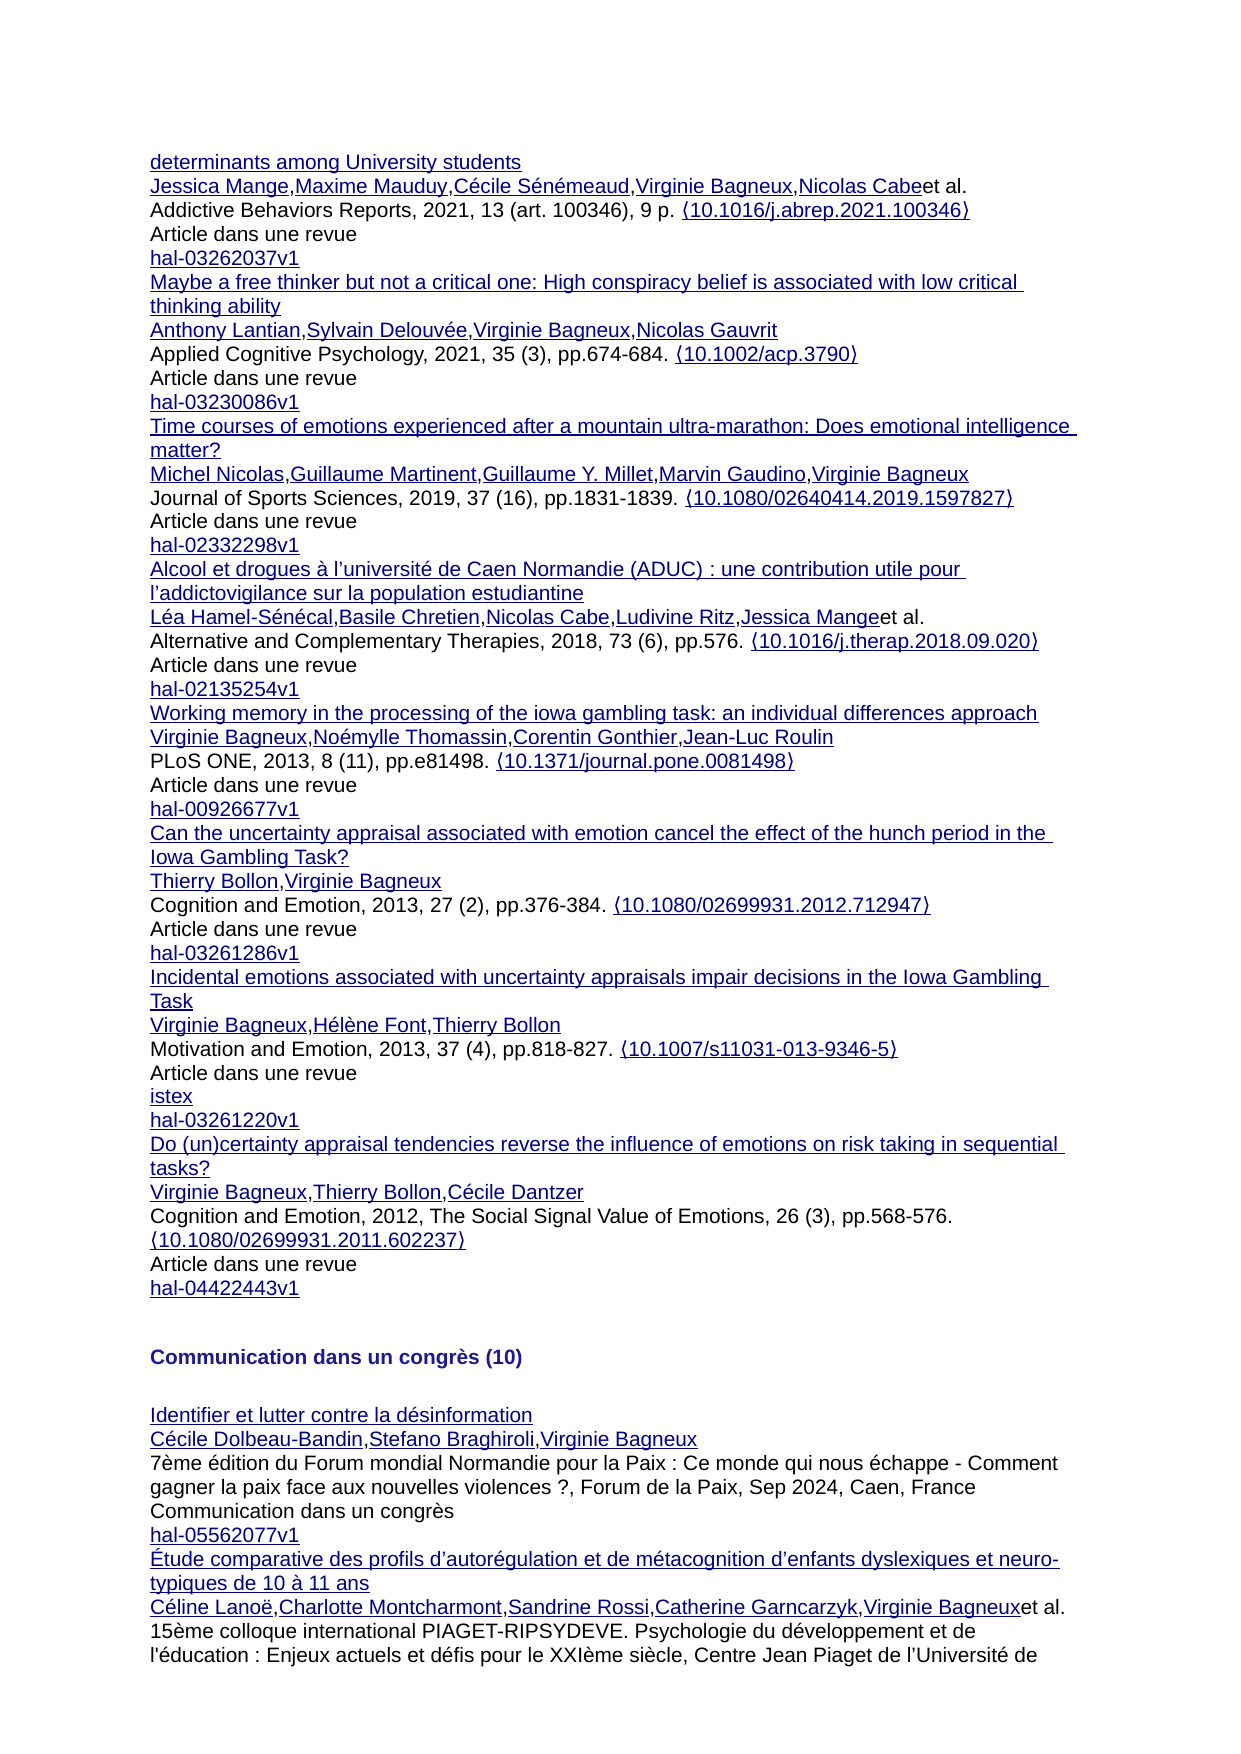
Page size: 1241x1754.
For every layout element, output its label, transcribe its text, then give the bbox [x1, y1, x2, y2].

table_cell Working memory in the processing of the iowa gambling task: an individual differences approach Virginie Bagneux,Noémylle Thomassin,Corentin Gonthier,Jean-Luc Roulin PLoS ONE, 2013, 8 (11), pp.e81498. ⟨10.1371/journal.pone.0081498⟩ Article dans une revue hal-00926677v1 [150, 701, 1090, 821]
table_cell Maybe a free thinker but not a critical one: High conspiracy belief is associated with low critical thinking ability Anthony Lantian,Sylvain Delouvée,Virginie Bagneux,Nicolas Gauvrit Applied Cognitive Psychology, 2021, 35 (3), pp.674-684. ⟨10.1002/acp.3790⟩ Article dans une revue hal-03230086v1 [150, 270, 1090, 413]
subtitle Communication dans un congrès (10) [150, 1345, 1090, 1369]
table_cell determinants among University students Jessica Mange,Maxime Mauduy,Cécile Sénémeaud,Virginie Bagneux,Nicolas Cabeet al. Addictive Behaviors Reports, 2021, 13 (art. 100346), 9 p. ⟨10.1016/j.abrep.2021.100346⟩ Article dans une revue hal-03262037v1 [150, 150, 1090, 270]
table_cell Étude comparative des profils d’autorégulation et de métacognition d’enfants dyslexiques et neuro-typiques de 10 à 11 ans Céline Lanoë,Charlotte Montcharmont,Sandrine Rossi,Catherine Garncarzyk,Virginie Bagneuxet al. 15ème colloque international PIAGET-RIPSYDEVE. Psychologie du développement et de l'éducation : Enjeux actuels et défis pour le XXIème siècle, Centre Jean Piaget de l’Université de [150, 1547, 1090, 1667]
table_cell Alcool et drogues à l’université de Caen Normandie (ADUC) : une contribution utile pour l’addictovigilance sur la population estudiantine Léa Hamel-Sénécal,Basile Chretien,Nicolas Cabe,Ludivine Ritz,Jessica Mangeet al. Alternative and Complementary Therapies, 2018, 73 (6), pp.576. ⟨10.1016/j.therap.2018.09.020⟩ Article dans une revue hal-02135254v1 [150, 557, 1090, 701]
table_header Identifier et lutter contre la désinformation Cécile Dolbeau-Bandin,Stefano Braghiroli,Virginie Bagneux 7ème édition du Forum mondial Normandie pour la Paix : Ce monde qui nous échappe - Comment gagner la paix face aux nouvelles violences ?, Forum de la Paix, Sep 2024, Caen, France Communication dans un congrès hal-05562077v1 [150, 1403, 1090, 1547]
table_cell Incidental emotions associated with uncertainty appraisals impair decisions in the Iowa Gambling Task Virginie Bagneux,Hélène Font,Thierry Bollon Motivation and Emotion, 2013, 37 (4), pp.818-827. ⟨10.1007/s11031-013-9346-5⟩ Article dans une revue istex hal-03261220v1 [150, 965, 1090, 1132]
table_cell Do (un)certainty appraisal tendencies reverse the influence of emotions on risk taking in sequential tasks? Virginie Bagneux,Thierry Bollon,Cécile Dantzer Cognition and Emotion, 2012, The Social Signal Value of Emotions, 26 (3), pp.568-576. ⟨10.1080/02699931.2011.602237⟩ Article dans une revue hal-04422443v1 [150, 1132, 1090, 1300]
table_cell Can the uncertainty appraisal associated with emotion cancel the effect of the hunch period in the Iowa Gambling Task? Thierry Bollon,Virginie Bagneux Cognition and Emotion, 2013, 27 (2), pp.376-384. ⟨10.1080/02699931.2012.712947⟩ Article dans une revue hal-03261286v1 [150, 821, 1090, 964]
table_cell Time courses of emotions experienced after a mountain ultra-marathon: Does emotional intelligence matter? Michel Nicolas,Guillaume Martinent,Guillaume Y. Millet,Marvin Gaudino,Virginie Bagneux Journal of Sports Sciences, 2019, 37 (16), pp.1831-1839. ⟨10.1080/02640414.2019.1597827⟩ Article dans une revue hal-02332298v1 [150, 414, 1090, 557]
